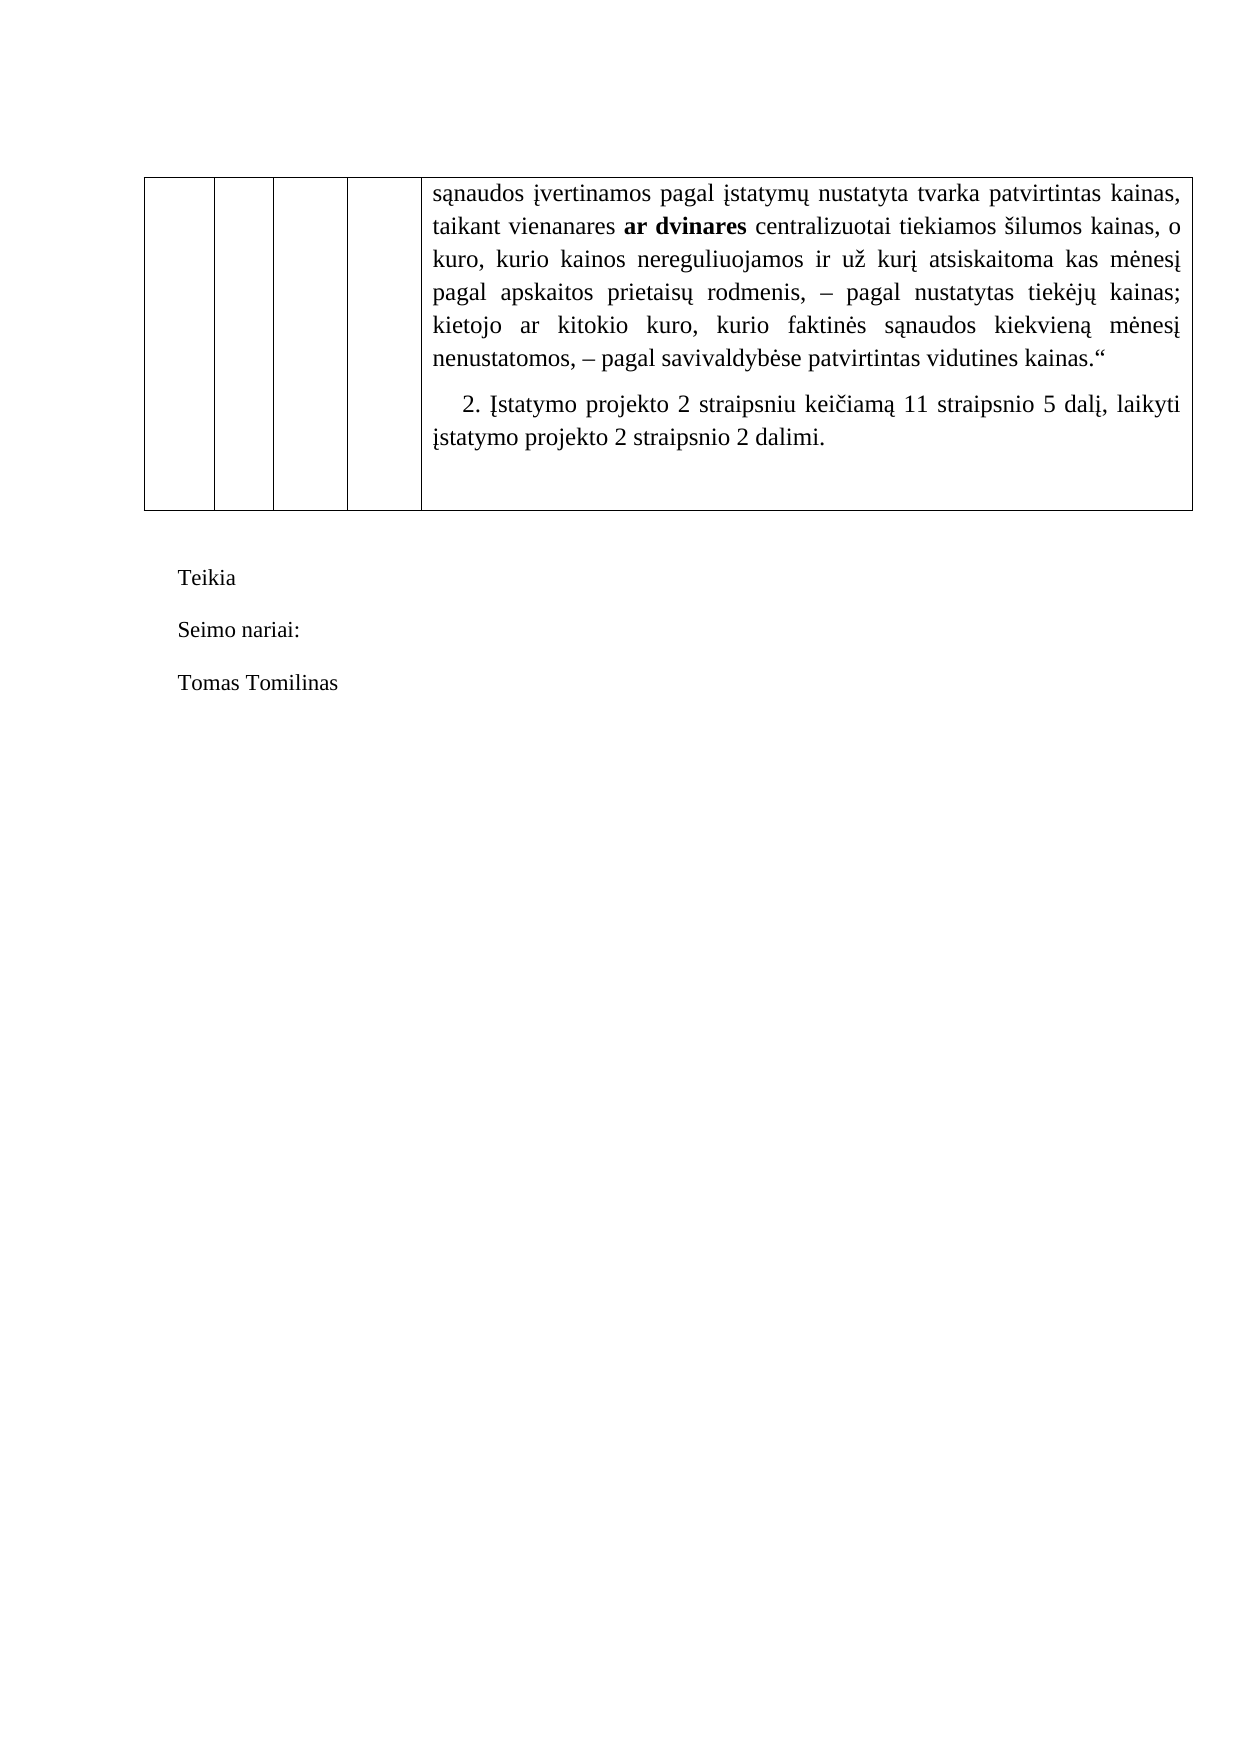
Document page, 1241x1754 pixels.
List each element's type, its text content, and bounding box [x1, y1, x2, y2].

table_cell [215, 178, 273, 510]
table_cell sąnaudos įvertinamos pagal įstatymų nustatyta tvarka patvirtintas kainas, taikant vienanares ar dvinares centralizuotai tiekiamos šilumos kainas, o kuro, kurio kainos nereguliuojamos ir už kurį atsiskaitoma kas mėnesį pagal apskaitos prietaisų rodmenis, – pagal nustatytas tiekėjų kainas; kietojo ar kitokio kuro, kurio faktinės sąnaudos kiekvieną mėnesį nenustatomos, – pagal savivaldybėse patvirtintas vidutines kainas.“ 2. Įstatymo projekto 2 straipsniu keičiamą 11 straipsnio 5 dalį, laikyti įstatymo projekto 2 straipsnio 2 dalimi. [422, 178, 1192, 510]
table_cell [274, 178, 347, 510]
text Seimo nariai: [177, 616, 1181, 643]
text Tomas Tomilinas [177, 669, 1181, 695]
table_cell [145, 178, 214, 510]
text Teikia [177, 564, 1181, 590]
table_cell [348, 178, 421, 510]
